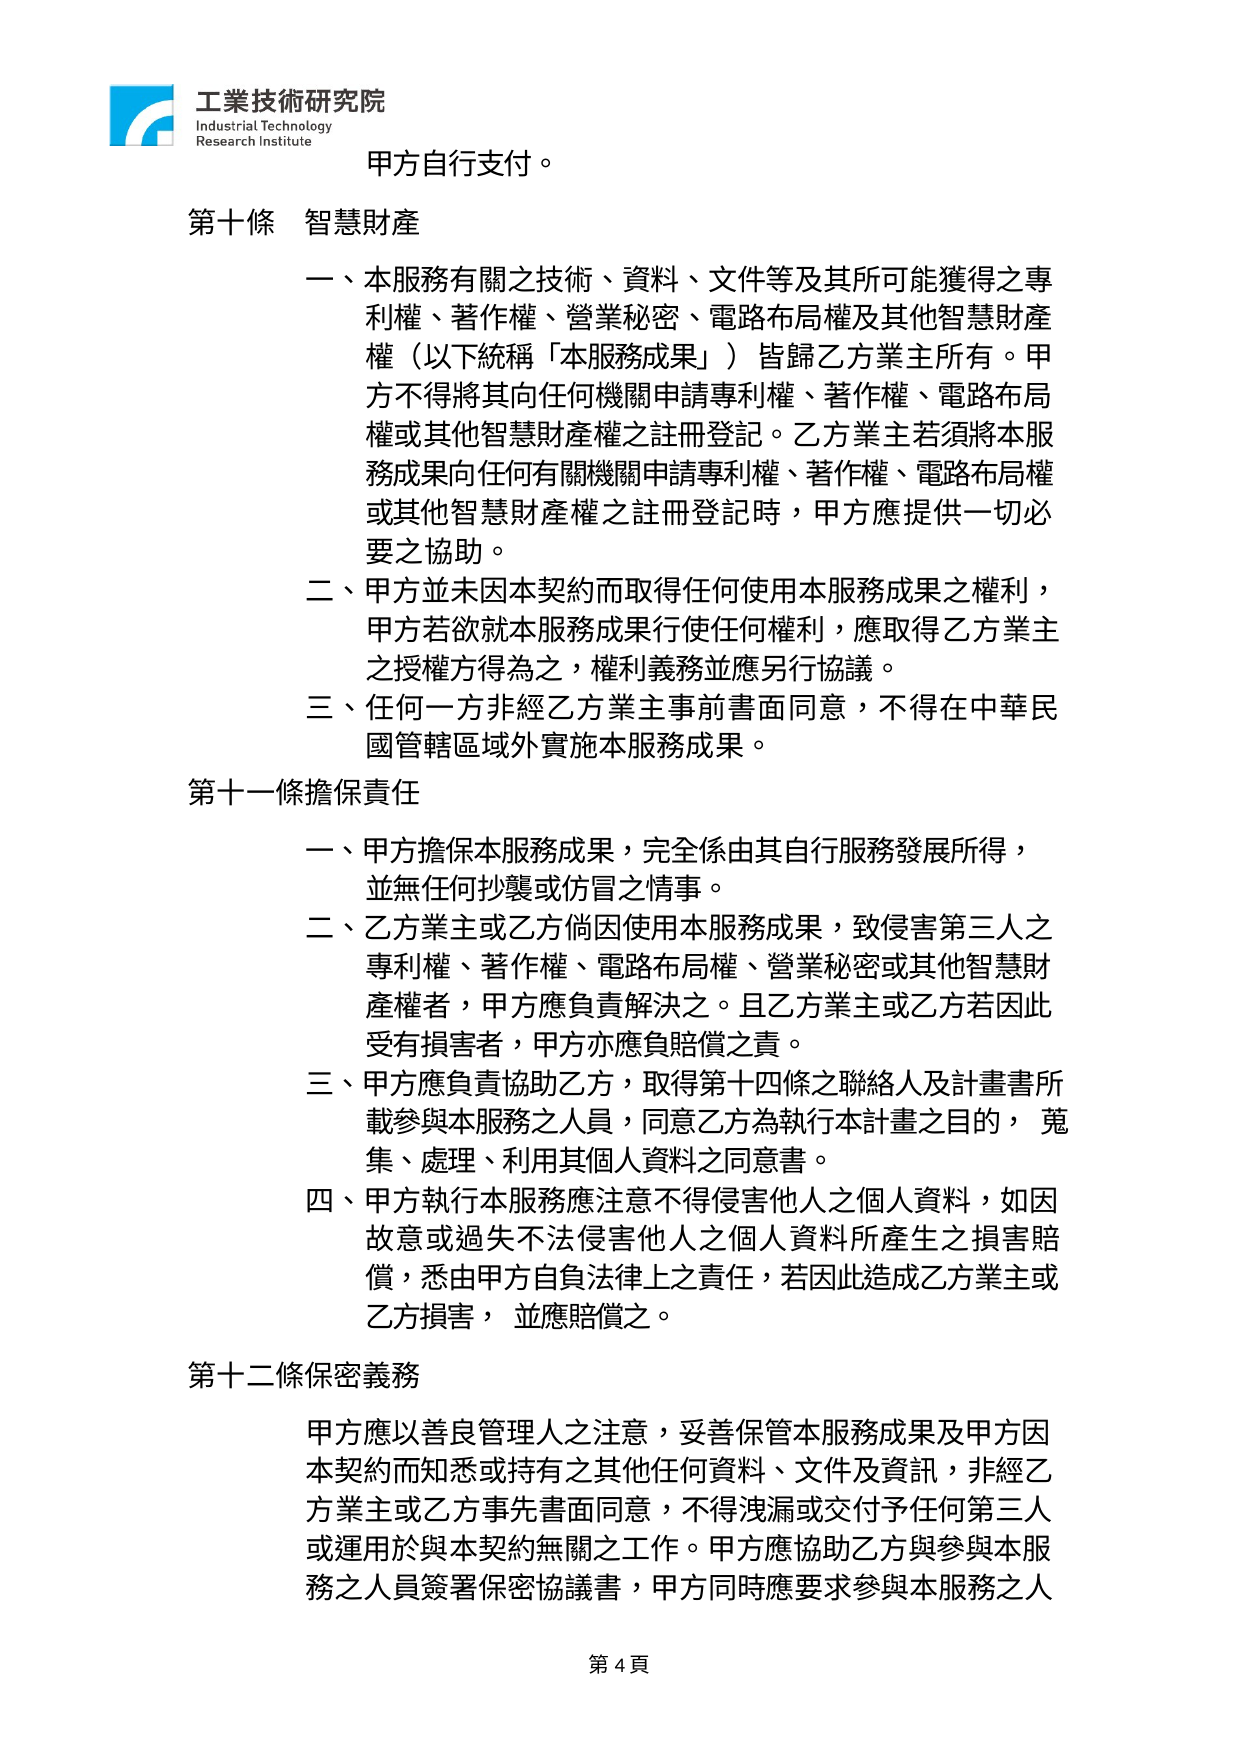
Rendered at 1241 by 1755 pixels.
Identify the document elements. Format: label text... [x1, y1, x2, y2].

text 甲方應以善良管理人之注意，妥善保管本服務成果及甲方因本契約而知悉或持有之其他任何資料、文件及資訊，非經乙方業主或乙方事先書面同意，不得洩漏或交付予任何第三人或運用於與本契約無關之工作。甲方應協助乙方與參與本服務之人員簽署保密協議書，甲方同時應要求參與本服務之人 [306, 1412, 1053, 1607]
text 第十一條擔保責任 [187, 770, 1095, 812]
text 二、乙方業主或乙方倘因使用本服務成果，致侵害第三人之專利權、著作權、電路布局權、營業秘密或其他智慧財產權者，甲方應負責解決之。且乙方業主或乙方若因此受有損害者，甲方亦應負賠償之責。 [306, 908, 1053, 1063]
text 三、甲方應負責協助乙方，取得第十四條之聯絡人及計畫書所載參與本服務之人員，同意乙方為執行本計畫之目的， 蒐集、處理、利用其個人資料之同意書。 [306, 1063, 1083, 1180]
text 第十條 智慧財產 [187, 199, 1095, 242]
text 一、甲方擔保本服務成果，完全係由其自行服務發展所得， 並無任何抄襲或仿冒之情事。 [306, 830, 1053, 908]
text 第十二條保密義務 [187, 1353, 1095, 1395]
text 甲方自行支付。 [306, 144, 1053, 183]
text 三、任何一方非經乙方業主事前書面同意，不得在中華民國管轄區域外實施本服務成果。 [306, 687, 1061, 765]
text 四、甲方執行本服務應注意不得侵害他人之個人資料，如因故意或過失不法侵害他人之個人資料所產生之損害賠償，悉由甲方自負法律上之責任，若因此造成乙方業主或乙方損害， 並應賠償之。 [306, 1180, 1061, 1336]
text 二、甲方並未因本契約而取得任何使用本服務成果之權利， 甲方若欲就本服務成果行使任何權利，應取得乙方業主之授權方得為之，權利義務並應另行協議。 [306, 571, 1061, 687]
text 一、本服務有關之技術、資料、文件等及其所可能獲得之專利權、著作權、營業秘密、電路布局權及其他智慧財產權（以下統稱「本服務成果」）皆歸乙方業主所有。甲方不得將其向任何機關申請專利權、著作權、電路布局權或其他智慧財產權之註冊登記。乙方業主若須將本服務成果向任何有關機關申請專利權、著作權、電路布局權或其他智慧財產權之註冊登記時，甲方應提供一切必要之協助。 [306, 259, 1054, 571]
